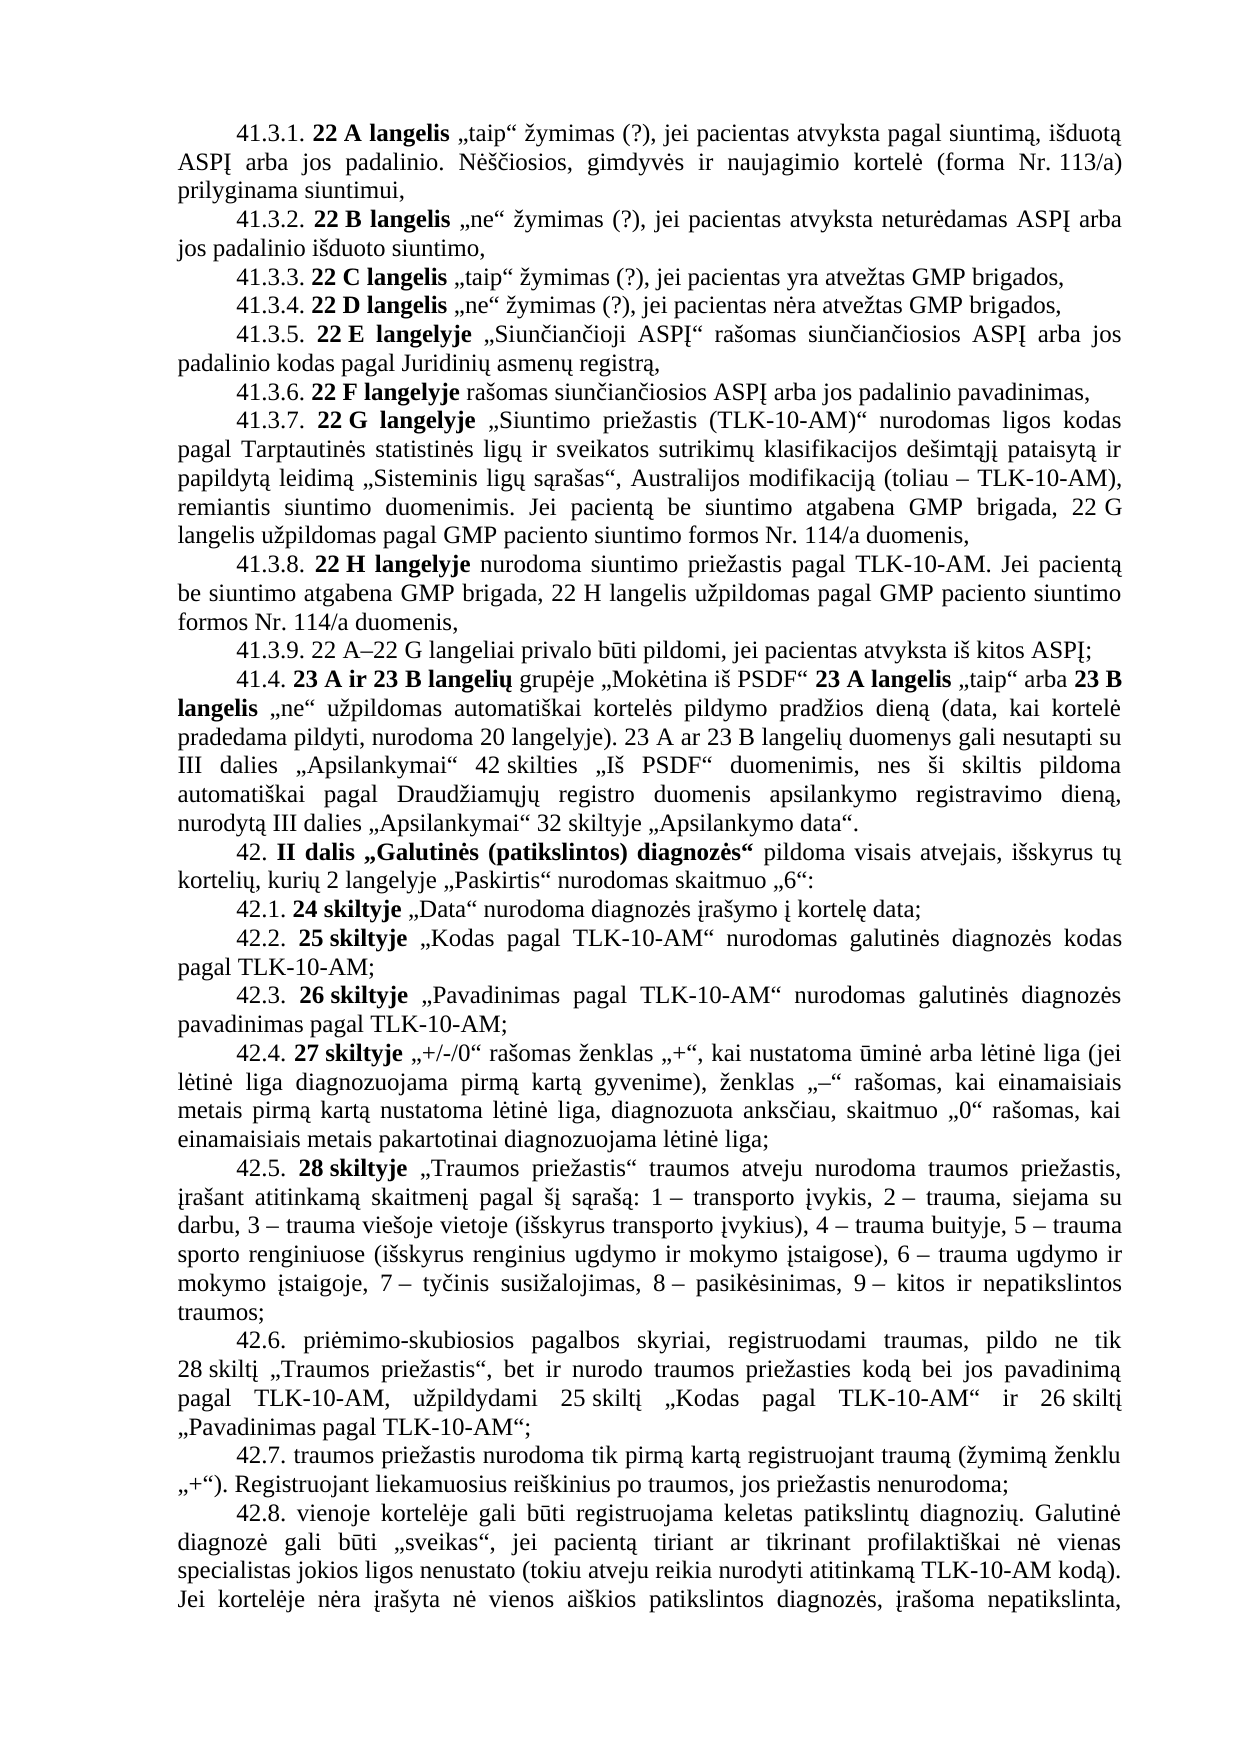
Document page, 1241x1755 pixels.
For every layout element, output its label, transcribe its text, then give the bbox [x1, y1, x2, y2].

text 41.3.9. 22 A–22 G langeliai privalo būti pildomi, jei pacientas atvyksta iš kitos ASPĮ; [177, 636, 1122, 664]
text 42.5. 28 skiltyje „Traumos priežastis“ traumos atveju nurodoma traumos priežastis, įrašant atitinkamą skaitmenį pagal šį sąrašą: 1 – transporto įvykis, 2 – trauma, siejama su darbu, 3 – trauma viešoje vietoje (išskyrus transporto įvykius), 4 – trauma buityje, 5 – trauma sporto renginiuose (išskyrus renginius ugdymo ir mokymo įstaigose), 6 – trauma ugdymo ir mokymo įstaigoje, 7 – tyčinis susižalojimas, 8 – pasikėsinimas, 9 – kitos ir nepatikslintos traumos; [177, 1153, 1122, 1326]
text 42.2. 25 skiltyje „Kodas pagal TLK-10-AM“ nurodomas galutinės diagnozės kodas pagal TLK-10-AM; [177, 923, 1122, 981]
text 42.6. priėmimo-skubiosios pagalbos skyriai, registruodami traumas, pildo ne tik 28 skiltį „Traumos priežastis“, bet ir nurodo traumos priežasties kodą bei jos pavadinimą pagal TLK-10-AM, užpildydami 25 skiltį „Kodas pagal TLK-10-AM“ ir 26 skiltį „Pavadinimas pagal TLK-10-AM“; [177, 1326, 1122, 1441]
text 41.4. 23 A ir 23 B langelių grupėje „Mokėtina iš PSDF“ 23 A langelis „taip“ arba 23 B langelis „ne“ užpildomas automatiškai kortelės pildymo pradžios dieną (data, kai kortelė pradedama pildyti, nurodoma 20 langelyje). 23 A ar 23 B langelių duomenys gali nesutapti su III dalies „Apsilankymai“ 42 skilties „Iš PSDF“ duomenimis, nes ši skiltis pildoma automatiškai pagal Draudžiamųjų registro duomenis apsilankymo registravimo dieną, nurodytą III dalies „Apsilankymai“ 32 skiltyje „Apsilankymo data“. [177, 664, 1122, 837]
text 41.3.6. 22 F langelyje rašomas siunčiančiosios ASPĮ arba jos padalinio pavadinimas, [177, 377, 1122, 406]
text 41.3.5. 22 E langelyje „Siunčiančioji ASPĮ“ rašomas siunčiančiosios ASPĮ arba jos padalinio kodas pagal Juridinių asmenų registrą, [177, 319, 1122, 377]
text 42.8. vienoje kortelėje gali būti registruojama keletas patikslintų diagnozių. Galutinė diagnozė gali būti „sveikas“, jei pacientą tiriant ar tikrinant profilaktiškai nė vienas specialistas jokios ligos nenustato (tokiu atveju reikia nurodyti atitinkamą TLK-10-AM kodą). Jei kortelėje nėra įrašyta nė vienos aiškios patikslintos diagnozės, įrašoma nepatikslinta, [177, 1498, 1122, 1613]
text 41.3.7. 22 G langelyje „Siuntimo priežastis (TLK-10-AM)“ nurodomas ligos kodas pagal Tarptautinės statistinės ligų ir sveikatos sutrikimų klasifikacijos dešimtąjį pataisytą ir papildytą leidimą „Sisteminis ligų sąrašas“, Australijos modifikaciją (toliau – TLK-10-AM), remiantis siuntimo duomenimis. Jei pacientą be siuntimo atgabena GMP brigada, 22 G langelis užpildomas pagal GMP paciento siuntimo formos Nr. 114/a duomenis, [177, 406, 1122, 549]
text 42.1. 24 skiltyje „Data“ nurodoma diagnozės įrašymo į kortelę data; [177, 894, 1122, 923]
text 41.3.1. 22 A langelis „taip“ žymimas ([v]?), jei pacientas atvyksta pagal siuntimą, išduotą ASPĮ arba jos padalinio. Nėščiosios, gimdyvės ir naujagimio kortelė (forma Nr. 113/a) prilyginama siuntimui, [177, 118, 1122, 204]
text 42. II dalis „Galutinės (patikslintos) diagnozės“ pildoma visais atvejais, išskyrus tų kortelių, kurių 2 langelyje „Paskirtis“ nurodomas skaitmuo „6“: [177, 837, 1122, 894]
text 42.4. 27 skiltyje „+/-/0“ rašomas ženklas „+“, kai nustatoma ūminė arba lėtinė liga (jei lėtinė liga diagnozuojama pirmą kartą gyvenime), ženklas „–“ rašomas, kai einamaisiais metais pirmą kartą nustatoma lėtinė liga, diagnozuota anksčiau, skaitmuo „0“ rašomas, kai einamaisiais metais pakartotinai diagnozuojama lėtinė liga; [177, 1038, 1122, 1153]
text 41.3.4. 22 D langelis „ne“ žymimas ([v]?), jei pacientas nėra atvežtas GMP brigados, [177, 291, 1122, 319]
text 41.3.8. 22 H langelyje nurodoma siuntimo priežastis pagal TLK-10-AM. Jei pacientą be siuntimo atgabena GMP brigada, 22 H langelis užpildomas pagal GMP paciento siuntimo formos Nr. 114/a duomenis, [177, 549, 1122, 636]
text 42.3. 26 skiltyje „Pavadinimas pagal TLK-10-AM“ nurodomas galutinės diagnozės pavadinimas pagal TLK-10-AM; [177, 981, 1122, 1038]
text 41.3.2. 22 B langelis „ne“ žymimas ([v]?), jei pacientas atvyksta neturėdamas ASPĮ arba jos padalinio išduoto siuntimo, [177, 204, 1122, 262]
text 42.7. traumos priežastis nurodoma tik pirmą kartą registruojant traumą (žymimą ženklu „+“). Registruojant liekamuosius reiškinius po traumos, jos priežastis nenurodoma; [177, 1441, 1122, 1498]
text 41.3.3. 22 C langelis „taip“ žymimas ([v]?), jei pacientas yra atvežtas GMP brigados, [177, 262, 1122, 291]
